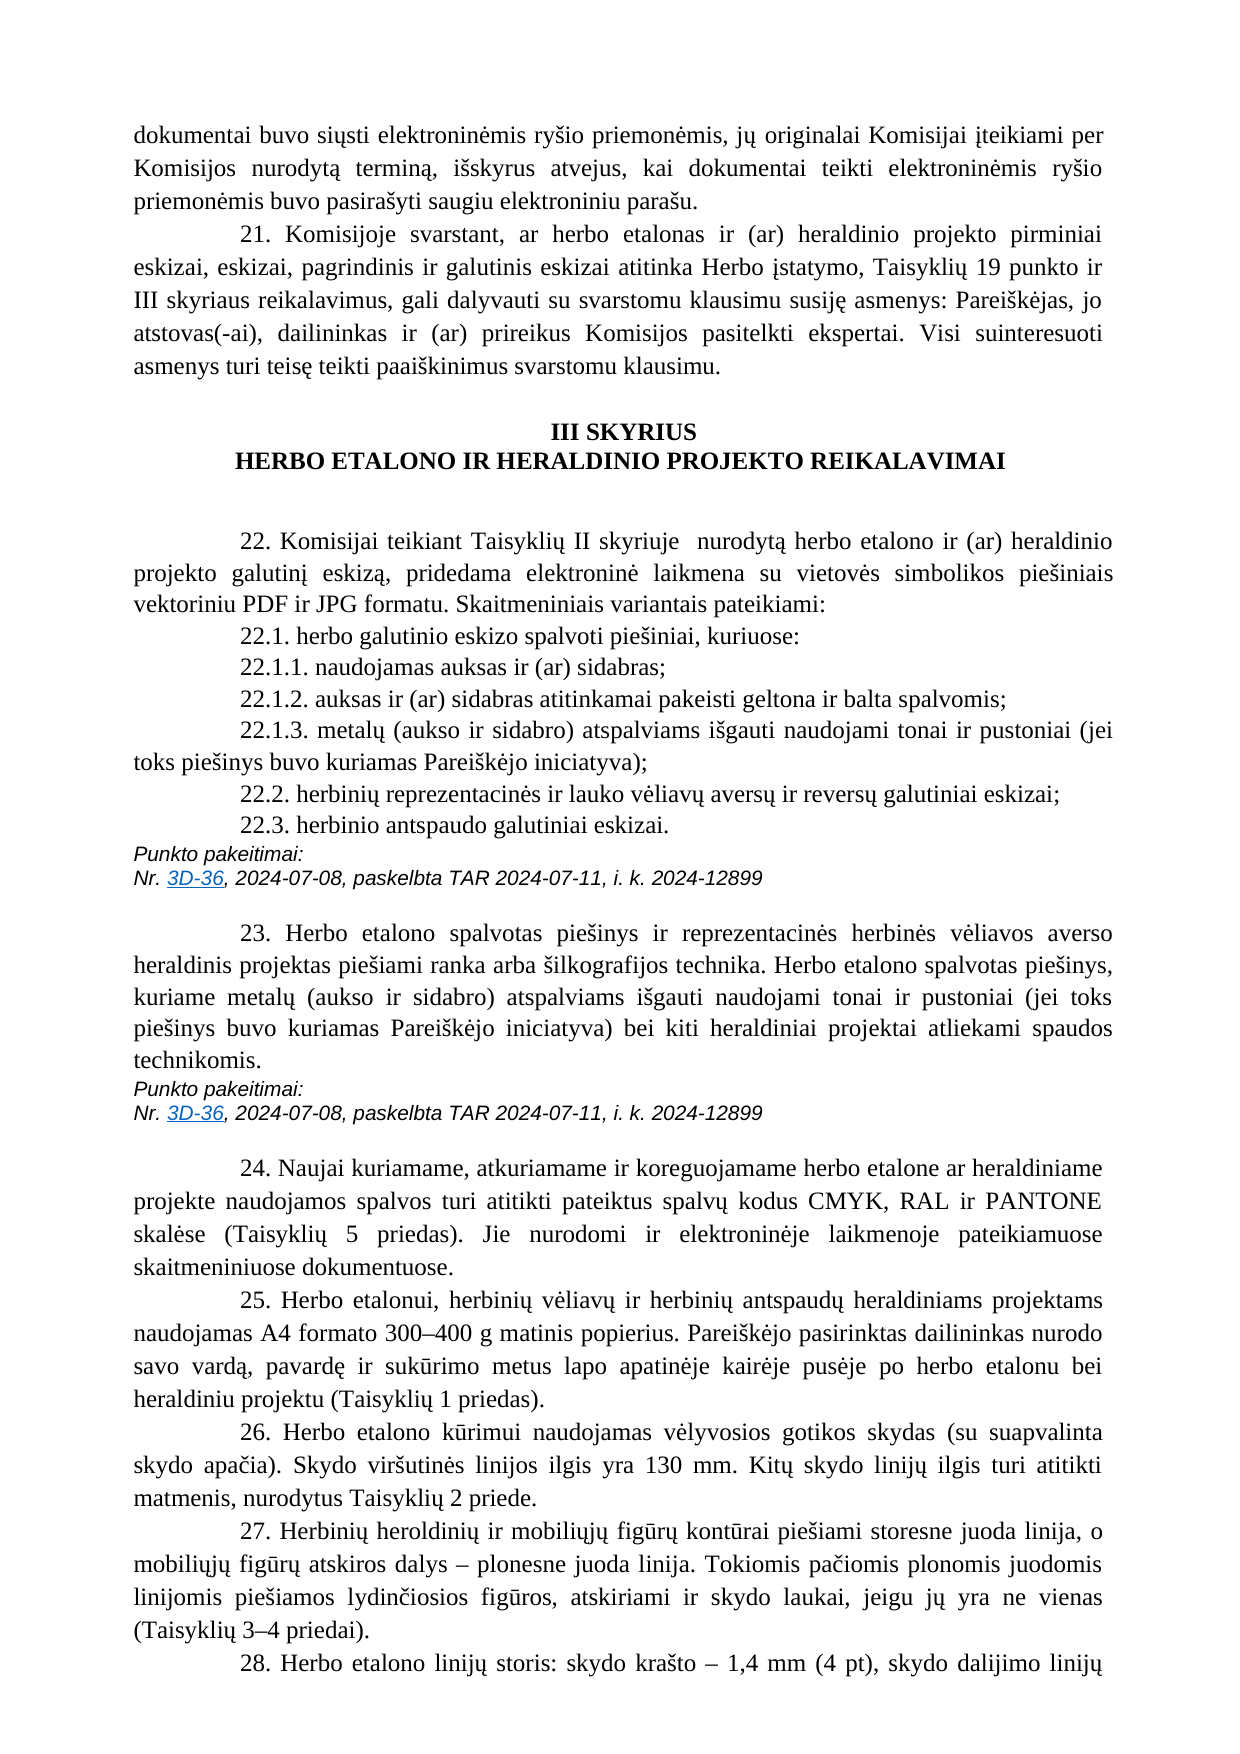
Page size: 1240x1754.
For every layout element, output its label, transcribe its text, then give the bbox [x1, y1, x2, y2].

text 23. Herbo etalono spalvotas piešinys ir reprezentacinės herbinės vėliavos averso heraldinis projektas piešiami ranka arba šilkografijos technika. Herbo etalono spalvotas piešinys, kuriame metalų (aukso ir sidabro) atspalviams išgauti naudojami tonai ir pustoniai (jei toks piešinys buvo kuriamas Pareiškėjo iniciatyva) bei kiti heraldiniai projektai atliekami spaudos technikomis. [133, 918, 1114, 1073]
text Punkto pakeitimai: [133, 1076, 1114, 1100]
text Nr. 3D-36, 2024-07-08, paskelbta TAR 2024-07-11, i. k. 2024-12899 [133, 1100, 1114, 1124]
text Punkto pakeitimai: [133, 842, 1114, 866]
text 22. Komisijai teikiant Taisyklių II skyriuje nurodytą herbo etalono ir (ar) heraldinio projekto galutinį eskizą, pridedama elektroninė laikmena su vietovės simbolikos piešiniais vektoriniu PDF ir JPG formatu. Skaitmeniniais variantais pateikiami: [133, 526, 1114, 618]
text 26. Herbo etalono kūrimui naudojamas vėlyvosios gotikos skydas (su suapvalinta skydo apačia). Skydo viršutinės linijos ilgis yra 130 mm. Kitų skydo linijų ilgis turi atitikti matmenis, nurodytus Taisyklių 2 priede. [133, 1417, 1103, 1512]
text HERBO ETALONO IR HERALDINIO PROJEKTO REIKALAVIMAI [133, 446, 1114, 474]
text 22.1.3. metalų (aukso ir sidabro) atspalviams išgauti naudojami tonai ir pustoniai (jei toks piešinys buvo kuriamas Pareiškėjo iniciatyva); [133, 716, 1114, 776]
text 25. Herbo etalonui, herbinių vėliavų ir herbinių antspaudų heraldiniams projektams naudojamas A4 formato 300–400 g matinis popierius. Pareiškėjo pasirinktas dailininkas nurodo savo vardą, pavardę ir sukūrimo metus lapo apatinėje kairėje pusėje po herbo etalonu bei heraldiniu projektu (Taisyklių 1 priedas). [133, 1285, 1103, 1413]
text 22.1.1. naudojamas auksas ir (ar) sidabras; [133, 652, 1114, 681]
text 22.1.2. auksas ir (ar) sidabras atitinkamai pakeisti geltona ir balta spalvomis; [133, 684, 1114, 713]
text 21. Komisijoje svarstant, ar herbo etalonas ir (ar) heraldinio projekto pirminiai eskizai, eskizai, pagrindinis ir galutinis eskizai atitinka Herbo įstatymo, Taisyklių 19 punkto ir III skyriaus reikalavimus, gali dalyvauti su svarstomu klausimu susiję asmenys: Pareiškėjas, jo atstovas(-ai), dailininkas ir (ar) prireikus Komisijos pasitelkti ekspertai. Visi suinteresuoti asmenys turi teisę teikti paaiškinimus svarstomu klausimu. [133, 219, 1103, 380]
text 22.1. herbo galutinio eskizo spalvoti piešiniai, kuriuose: [133, 621, 1114, 650]
text III SKYRIUS [133, 417, 1114, 446]
text Nr. 3D-36, 2024-07-08, paskelbta TAR 2024-07-11, i. k. 2024-12899 [133, 866, 1114, 890]
text 27. Herbinių heroldinių ir mobiliųjų figūrų kontūrai piešiami storesne juoda linija, o mobiliųjų figūrų atskiros dalys – plonesne juoda linija. Tokiomis pačiomis plonomis juodomis linijomis piešiamos lydinčiosios figūros, atskiriami ir skydo laukai, jeigu jų yra ne vienas (Taisyklių 3–4 priedai). [133, 1516, 1103, 1644]
text 22.2. herbinių reprezentacinės ir lauko vėliavų aversų ir reversų galutiniai eskizai; [133, 779, 1114, 807]
text dokumentai buvo siųsti elektroninėmis ryšio priemonėmis, jų originalai Komisijai įteikiami per Komisijos nurodytą terminą, išskyrus atvejus, kai dokumentai teikti elektroninėmis ryšio priemonėmis buvo pasirašyti saugiu elektroniniu parašu. [133, 120, 1103, 214]
text 22.3. herbinio antspaudo galutiniai eskizai. [133, 810, 1114, 839]
text 24. Naujai kuriamame, atkuriamame ir koreguojamame herbo etalone ar heraldiniame projekte naudojamos spalvos turi atitikti pateiktus spalvų kodus CMYK, RAL ir PANTONE skalėse (Taisyklių 5 priedas). Jie nurodomi ir elektroninėje laikmenoje pateikiamuose skaitmeniniuose dokumentuose. [133, 1153, 1103, 1281]
text 28. Herbo etalono linijų storis: skydo krašto – 1,4 mm (4 pt), skydo dalijimo linijų [133, 1648, 1103, 1677]
